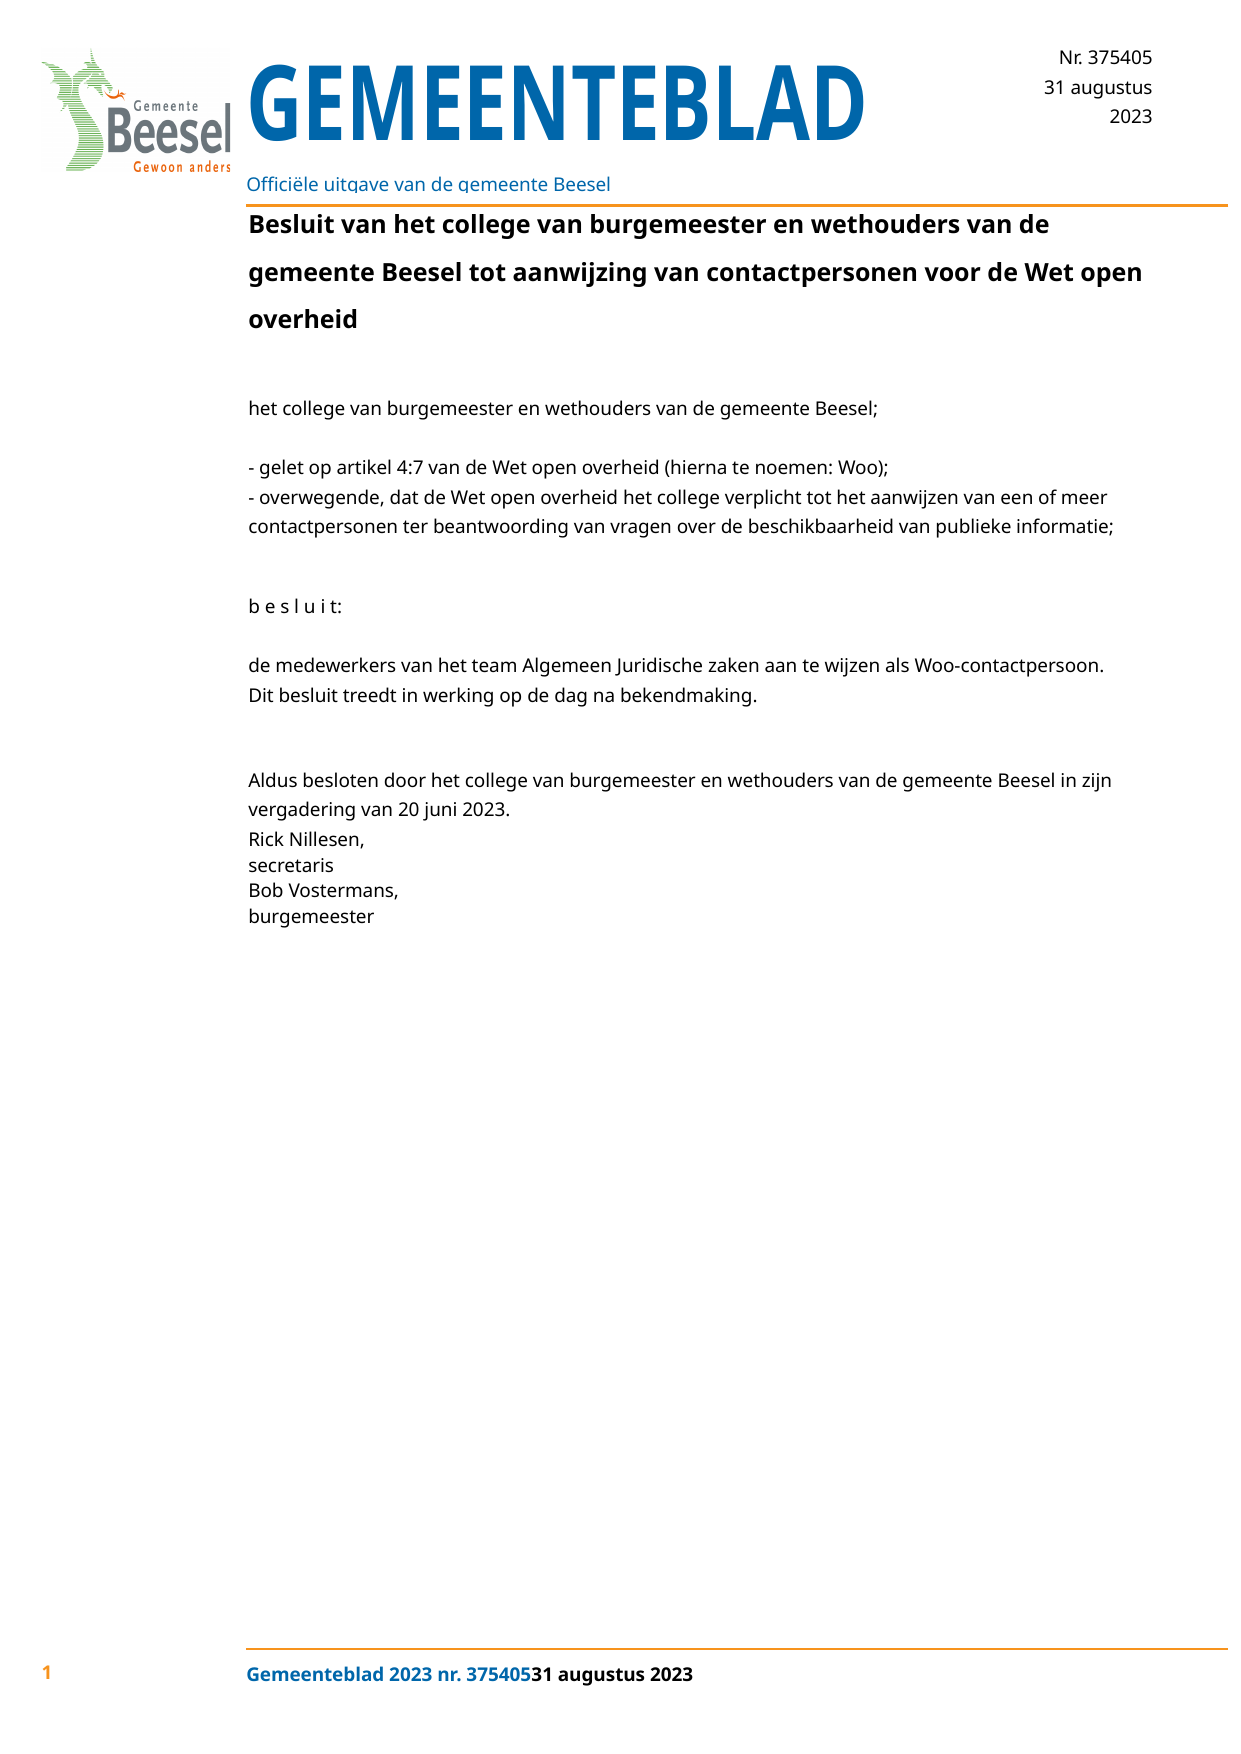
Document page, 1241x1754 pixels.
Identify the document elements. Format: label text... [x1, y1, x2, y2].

text - gelet op artikel 4:7 van de Wet open overheid (hierna te noemen: Woo); [248, 454, 1152, 480]
text burgemeester [248, 903, 1152, 929]
text het college van burgemeester en wethouders van de gemeente Beesel; [248, 395, 1152, 421]
text Rick Nillesen, [248, 826, 1152, 852]
text secretaris [248, 852, 1152, 878]
text Bob Vostermans, [248, 878, 1152, 903]
text de medewerkers van het team Algemeen Juridische zaken aan te wijzen als Woo-contactpersoon. [248, 652, 1152, 678]
text b e s l u i t: [248, 593, 1152, 619]
text - overwegende, dat de Wet open overheid het college verplicht tot het aanwijzen van een of meer contactpersonen ter beantwoording van vragen over de beschikbaarheid van publieke informatie; [248, 484, 1152, 539]
text Aldus besloten door het college van burgemeester en wethouders van de gemeente Beesel in zijn vergadering van 20 juni 2023. [248, 767, 1152, 822]
text Dit besluit treedt in werking op de dag na bekendmaking. [248, 682, 1152, 708]
text Besluit van het college van burgemeester en wethouders van de gemeente Beesel tot aanwijzing van contactpersonen voor de Wet open overheid [248, 207, 1152, 336]
picture [41, 47, 231, 172]
